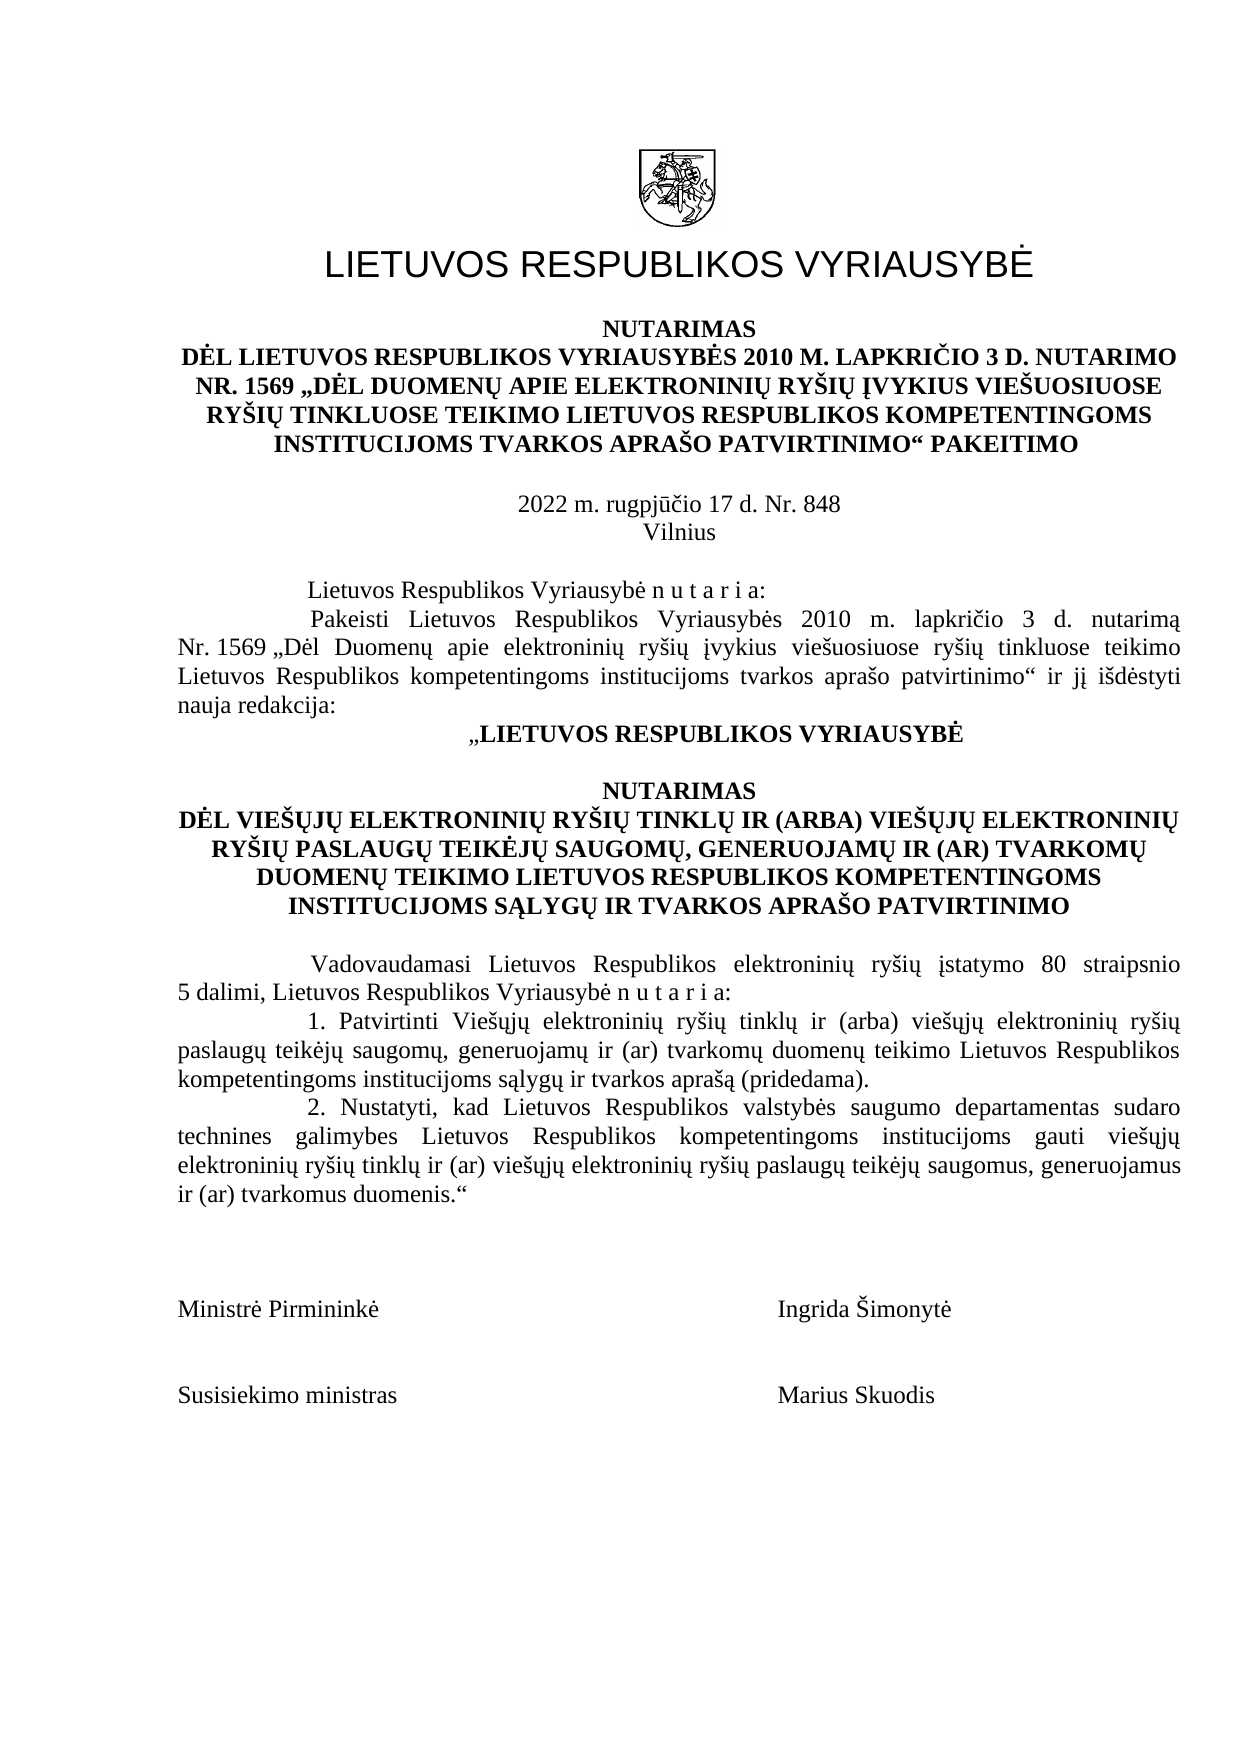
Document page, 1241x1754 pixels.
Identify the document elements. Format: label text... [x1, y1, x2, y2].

text 2. Nustatyti, kad Lietuvos Respublikos valstybės saugumo departamentas sudaro technines galimybes Lietuvos Respublikos kompetentingoms institucijoms gauti viešųjų elektroninių ryšių tinklų ir (ar) viešųjų elektroninių ryšių paslaugų teikėjų saugomus, generuojamus ir (ar) tvarkomus duomenis.“ [177, 1092, 1181, 1207]
text 2022 m. rugpjūčio 17 d. Nr. 848 [177, 489, 1181, 517]
text NUTARIMAS [177, 776, 1181, 805]
text Vadovaudamasi Lietuvos Respublikos elektroninių ryšių įstatymo 80 straipsnio 5 dalimi, Lietuvos Respublikos Vyriausybė n u t a r i a: [177, 949, 1181, 1006]
text DĖL LIETUVOS RESPUBLIKOS VYRIAUSYBĖS 2010 M. LAPKRIČIO 3 D. NUTARIMO NR. 1569 „DĖL DUOMENŲ APIE elektroninių ryšių ĮVYKIUS VIEŠuosiuose RYŠIŲ tinkluose teikimo LIETUVOS RESPUBLIKOS KOMPETENTINGOMS INSTITUCIJOMS TVARKOS APRAŠO PATVIRTINIMO“ PAKEITIMO [177, 342, 1181, 457]
text DĖL VIEŠŲJŲ ELEKTRONINIŲ RYŠIŲ tinklŲ IR (ARBA) VIEŠŲJŲ ELEKTRONINIŲ RYŠIŲ PASLAUGŲ teikĖJŲ SAUGOMŲ, GENERUOJAMŲ ir (AR) TVARKOMŲ DUOMENŲ TEIKIMO LIETUVOS RESPUBLIKOS KOMPETENTINGOMS INSTITUCIJOMS SĄLYGŲ IR TVARKOS APRAŠO PATVIRTINIMO [177, 805, 1181, 920]
text Susisiekimo ministras Marius Skuodis [177, 1380, 1181, 1409]
text Lietuvos Respublikos Vyriausybė [177, 242, 1181, 285]
text Pakeisti Lietuvos Respublikos Vyriausybės 2010 m. lapkričio 3 d. nutarimą Nr. 1569 „Dėl Duomenų apie elektroninių ryšių įvykius viešuosiuose ryšių tinkluose teikimo Lietuvos Respublikos kompetentingoms institucijoms tvarkos aprašo patvirtinimo“ ir jį išdėstyti nauja redakcija: [177, 604, 1181, 719]
text Vilnius [177, 517, 1181, 546]
text Lietuvos Respublikos Vyriausybė n u t a r i a: [177, 575, 1181, 604]
text Ministrė Pirmininkė Ingrida Šimonytė [177, 1294, 1181, 1322]
text „LIETUVOS RESPUBLIKOS VYRIAUSYBĖ [177, 719, 1181, 747]
text NUTARIMAS [177, 314, 1181, 342]
text 1. Patvirtinti Viešųjų elektroninių ryšių tinklų ir (arba) viešųjų elektroninių ryšių paslaugų teikėjų saugomų, generuojamų ir (ar) tvarkomų duomenų teikimo Lietuvos Respublikos kompetentingoms institucijoms sąlygų ir tvarkos aprašą (pridedama). [177, 1006, 1181, 1092]
